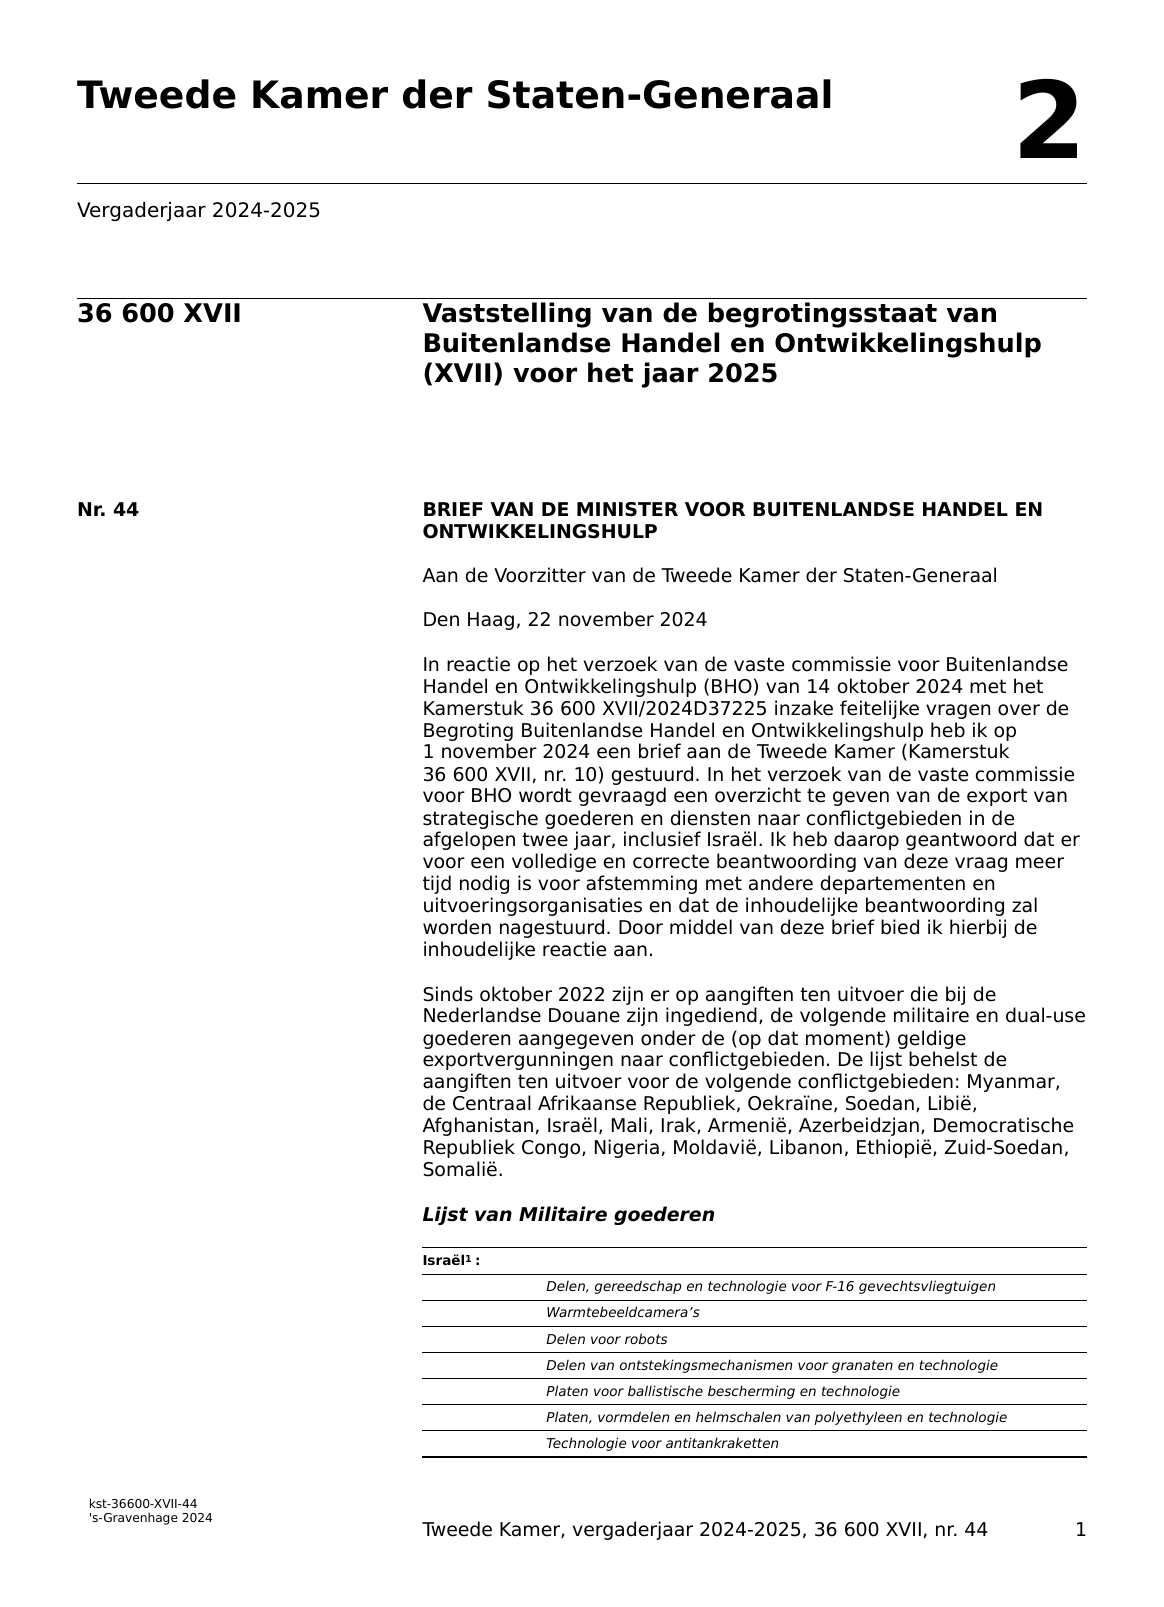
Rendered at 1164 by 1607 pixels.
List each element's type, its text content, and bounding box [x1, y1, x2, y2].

text Sinds oktober 2022 zijn er op aangiften ten uitvoer die bij de Nederlandse Douane zijn ingediend, de volgende militaire en dual-use goederen aangegeven onder de (op dat moment) geldige exportvergunningen naar conflictgebieden. De lijst behelst de aangiften ten uitvoer voor de volgende conflictgebieden: Myanmar, de Centraal Afrikaanse Republiek, Oekraïne, Soedan, Libië, Afghanistan, Israël, Mali, Irak, Armenië, Azerbeidzjan, Democratische Republiek Congo, Nigeria, Moldavië, Libanon, Ethiopië, Zuid-Soedan, Somalië. [422, 983, 1087, 1181]
subtitle Nr. 44 BRIEF VAN DE MINISTER VOOR BUITENLANDSE HANDEL EN ONTWIKKELINGSHULP [77, 499, 1087, 543]
table_cell [422, 1431, 540, 1456]
table_cell [422, 1275, 540, 1299]
subtitle Lijst van Militaire goederen [422, 1203, 1087, 1225]
text In reactie op het verzoek van de vaste commissie voor Buitenlandse Handel en Ontwikkelingshulp (BHO) van 14 oktober 2024 met het Kamerstuk 36 600 XVII/2024D37225 inzake feitelijke vragen over de Begroting Buitenlandse Handel en Ontwikkelingshulp heb ik op 1 november 2024 een brief aan de Tweede Kamer (Kamerstuk 36 600 XVII, nr. 10) gestuurd. In het verzoek van de vaste commissie voor BHO wordt gevraagd een overzicht te geven van de export van strategische goederen en diensten naar conflictgebieden in de afgelopen twee jaar, inclusief Israël. Ik heb daarop geantwoord dat er voor een volledige en correcte beantwoording van deze vraag meer tijd nodig is voor afstemming met andere departementen en uitvoeringsorganisaties en dat de inhoudelijke beantwoording zal worden nagestuurd. Door middel van deze brief bied ik hierbij de inhoudelijke reactie aan. [422, 653, 1087, 961]
table_cell [422, 1379, 540, 1404]
table_header 2 [886, 59, 1087, 183]
table_header Israël1: [422, 1248, 540, 1273]
table_cell Delen van ontstekingsmechanismen voor granaten en technologie [540, 1353, 1087, 1378]
text 's-Gravenhage 2024 [88, 1511, 323, 1525]
text kst-36600-XVII-44 [88, 1497, 323, 1511]
table_cell Delen voor robots [540, 1327, 1087, 1352]
table_cell Platen, vormdelen en helmschalen van polyethyleen en technologie [540, 1405, 1087, 1430]
text Den Haag, 22 november 2024 [422, 609, 1087, 631]
table_cell Delen, gereedschap en technologie voor F-16 gevechtsvliegtuigen [540, 1275, 1087, 1299]
text Aan de Voorzitter van de Tweede Kamer der Staten-Generaal [422, 565, 1087, 587]
table_header Tweede Kamer der Staten-Generaal [77, 59, 886, 183]
table_cell [422, 1405, 540, 1430]
table_cell Platen voor ballistische bescherming en technologie [540, 1379, 1087, 1404]
table_cell [422, 1353, 540, 1378]
table_cell Vergaderjaar 2024-2025 [77, 184, 1087, 298]
table_cell Technologie voor antitankraketten [540, 1431, 1087, 1456]
table_cell Warmtebeeldcamera’s [540, 1301, 1087, 1326]
subtitle 36 600 XVII Vaststelling van de begrotingsstaat van Buitenlandse Handel en Ontwikkelingshulp (XVII) voor het jaar 2025 [77, 299, 1087, 388]
table_cell [422, 1301, 540, 1326]
table_cell [422, 1327, 540, 1352]
table_header [540, 1248, 1087, 1273]
